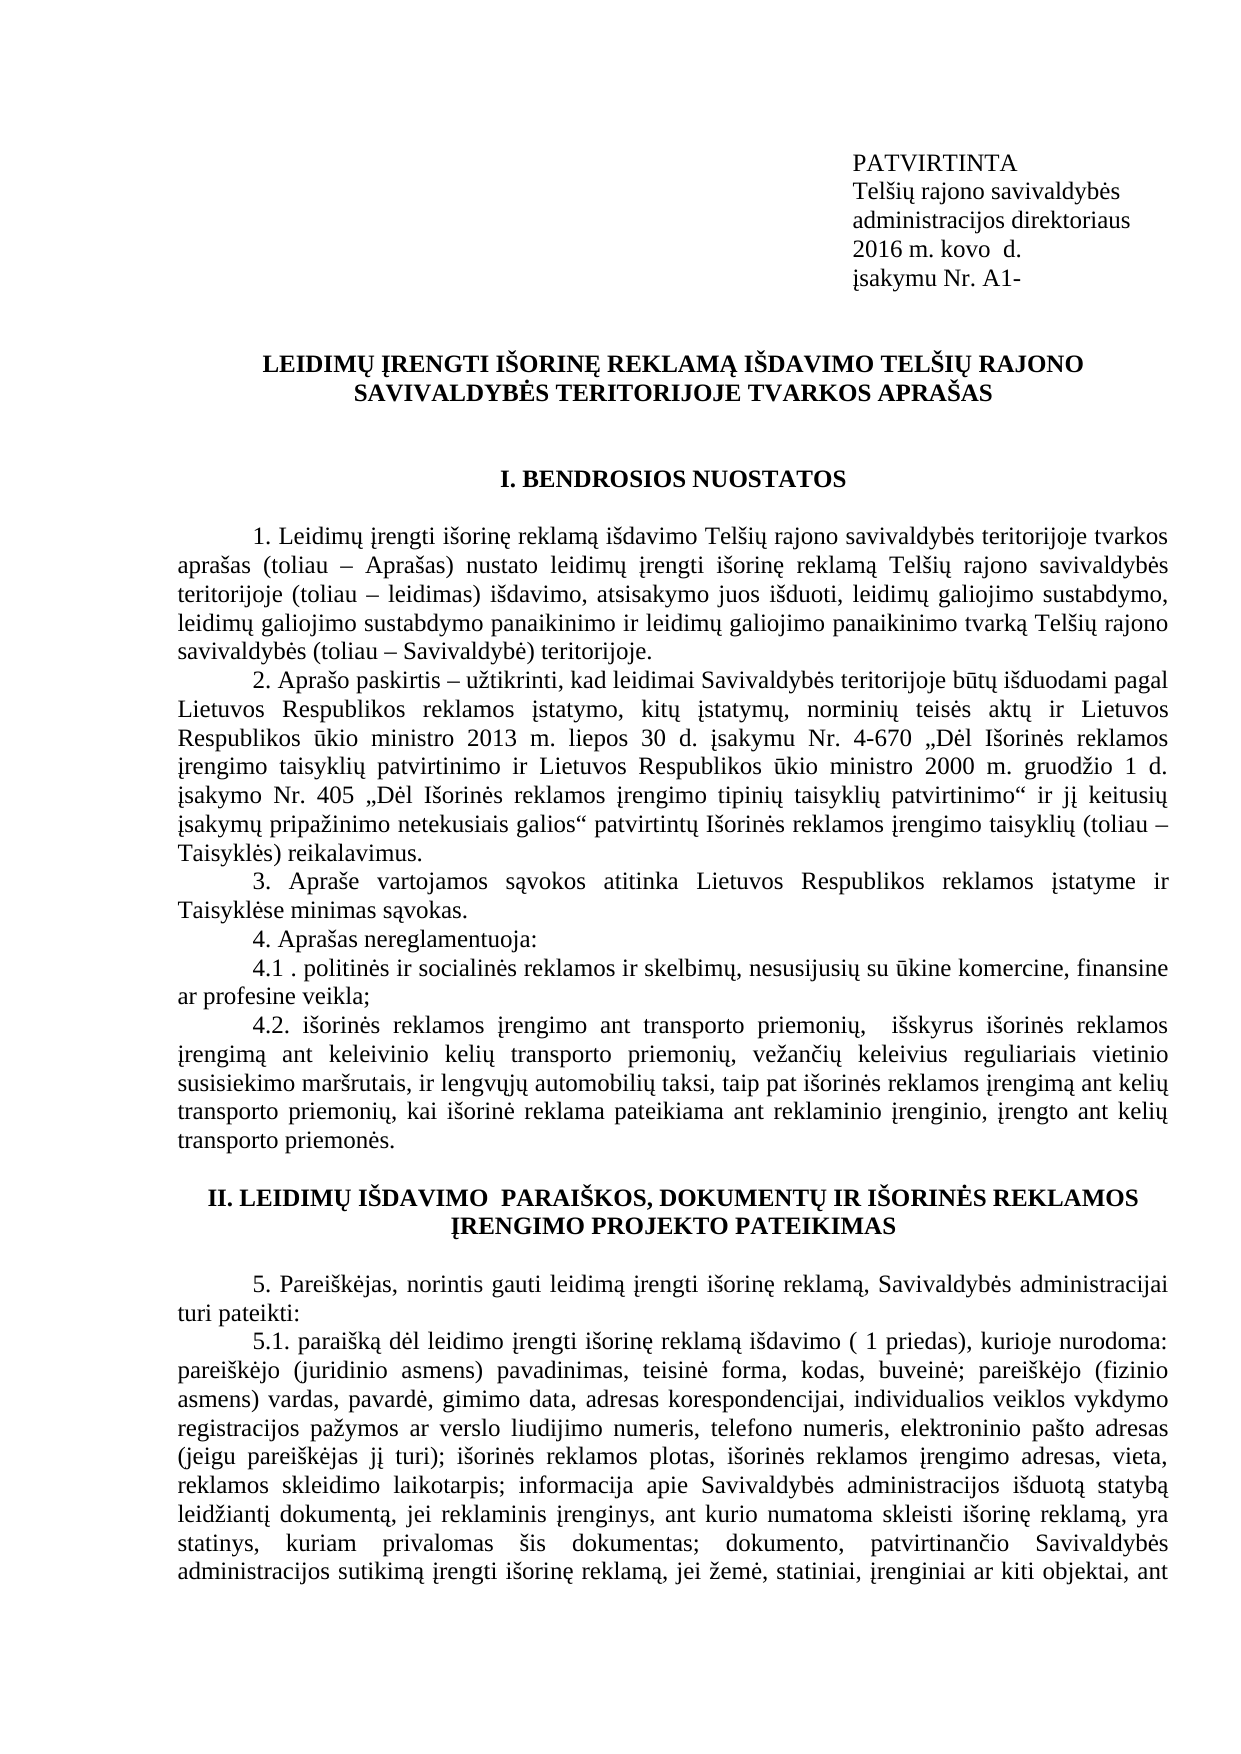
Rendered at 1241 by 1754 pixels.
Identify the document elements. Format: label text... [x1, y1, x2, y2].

text 4.2. išorinės reklamos įrengimo ant transporto priemonių, išskyrus išorinės reklamos įrengimą ant keleivinio kelių transporto priemonių, vežančių keleivius reguliariais vietinio susisiekimo maršrutais, ir lengvųjų automobilių taksi, taip pat išorinės reklamos įrengimą ant kelių transporto priemonių, kai išorinė reklama pateikiama ant reklaminio įrenginio, įrengto ant kelių transporto priemonės. [177, 1010, 1169, 1154]
text administracijos direktoriaus [290, 205, 1169, 234]
text 2016 m. kovo d. [290, 234, 1169, 263]
text LEIDIMŲ ĮRENGTI IŠORINĘ REKLAMĄ IŠDAVIMO TELŠIŲ RAJONO SAVIVALDYBĖS TERITORIJOJE TVARKOS APRAŠAS [177, 349, 1169, 406]
text 5. Pareiškėjas, norintis gauti leidimą įrengti išorinę reklamą, Savivaldybės administracijai turi pateikti: [177, 1269, 1169, 1326]
text 1. Leidimų įrengti išorinę reklamą išdavimo Telšių rajono savivaldybės teritorijoje tvarkos aprašas (toliau – Aprašas) nustato leidimų įrengti išorinę reklamą Telšių rajono savivaldybės teritorijoje (toliau – leidimas) išdavimo, atsisakymo juos išduoti, leidimų galiojimo sustabdymo, leidimų galiojimo sustabdymo panaikinimo ir leidimų galiojimo panaikinimo tvarką Telšių rajono savivaldybės (toliau – Savivaldybė) teritorijoje. [177, 521, 1169, 665]
text 5.1. paraišką dėl leidimo įrengti išorinę reklamą išdavimo ( 1 priedas), kurioje nurodoma: pareiškėjo (juridinio asmens) pavadinimas, teisinė forma, kodas, buveinė; pareiškėjo (fizinio asmens) vardas, pavardė, gimimo data, adresas korespondencijai, individualios veiklos vykdymo registracijos pažymos ar verslo liudijimo numeris, telefono numeris, elektroninio pašto adresas (jeigu pareiškėjas jį turi); išorinės reklamos plotas, išorinės reklamos įrengimo adresas, vieta, reklamos skleidimo laikotarpis; informacija apie Savivaldybės administracijos išduotą statybą leidžiantį dokumentą, jei reklaminis įrenginys, ant kurio numatoma skleisti išorinę reklamą, yra statinys, kuriam privalomas šis dokumentas; dokumento, patvirtinančio Savivaldybės administracijos sutikimą įrengti išorinę reklamą, jei žemė, statiniai, įrenginiai ar kiti objektai, ant [177, 1326, 1169, 1585]
text PATVIRTINTA [290, 148, 1169, 176]
text 2. Aprašo paskirtis – užtikrinti, kad leidimai Savivaldybės teritorijoje būtų išduodami pagal Lietuvos Respublikos reklamos įstatymo, kitų įstatymų, norminių teisės aktų ir Lietuvos Respublikos ūkio ministro 2013 m. liepos 30 d. įsakymu Nr. 4-670 „Dėl Išorinės reklamos įrengimo taisyklių patvirtinimo ir Lietuvos Respublikos ūkio ministro 2000 m. gruodžio 1 d. įsakymo Nr. 405 „Dėl Išorinės reklamos įrengimo tipinių taisyklių patvirtinimo“ ir jį keitusių įsakymų pripažinimo netekusiais galios“ patvirtintų Išorinės reklamos įrengimo taisyklių (toliau – Taisyklės) reikalavimus. [177, 665, 1169, 866]
text 3. Apraše vartojamos sąvokos atitinka Lietuvos Respublikos reklamos įstatyme ir Taisyklėse minimas sąvokas. [177, 866, 1169, 924]
text 4. Aprašas nereglamentuoja: [177, 924, 1169, 953]
text Telšių rajono savivaldybės [290, 176, 1169, 205]
text įsakymu Nr. A1- [290, 263, 1169, 291]
text II. LEIDIMŲ IŠDAVIMO PARAIŠKOS, DOKUMENTŲ IR IŠORINĖS REKLAMOS ĮRENGIMO PROJEKTO PATEIKIMAS [177, 1183, 1169, 1240]
text I. BENDROSIOS NUOSTATOS [177, 464, 1169, 493]
text 4.1 . politinės ir socialinės reklamos ir skelbimų, nesusijusių su ūkine komercine, finansine ar profesine veikla; [177, 953, 1169, 1010]
